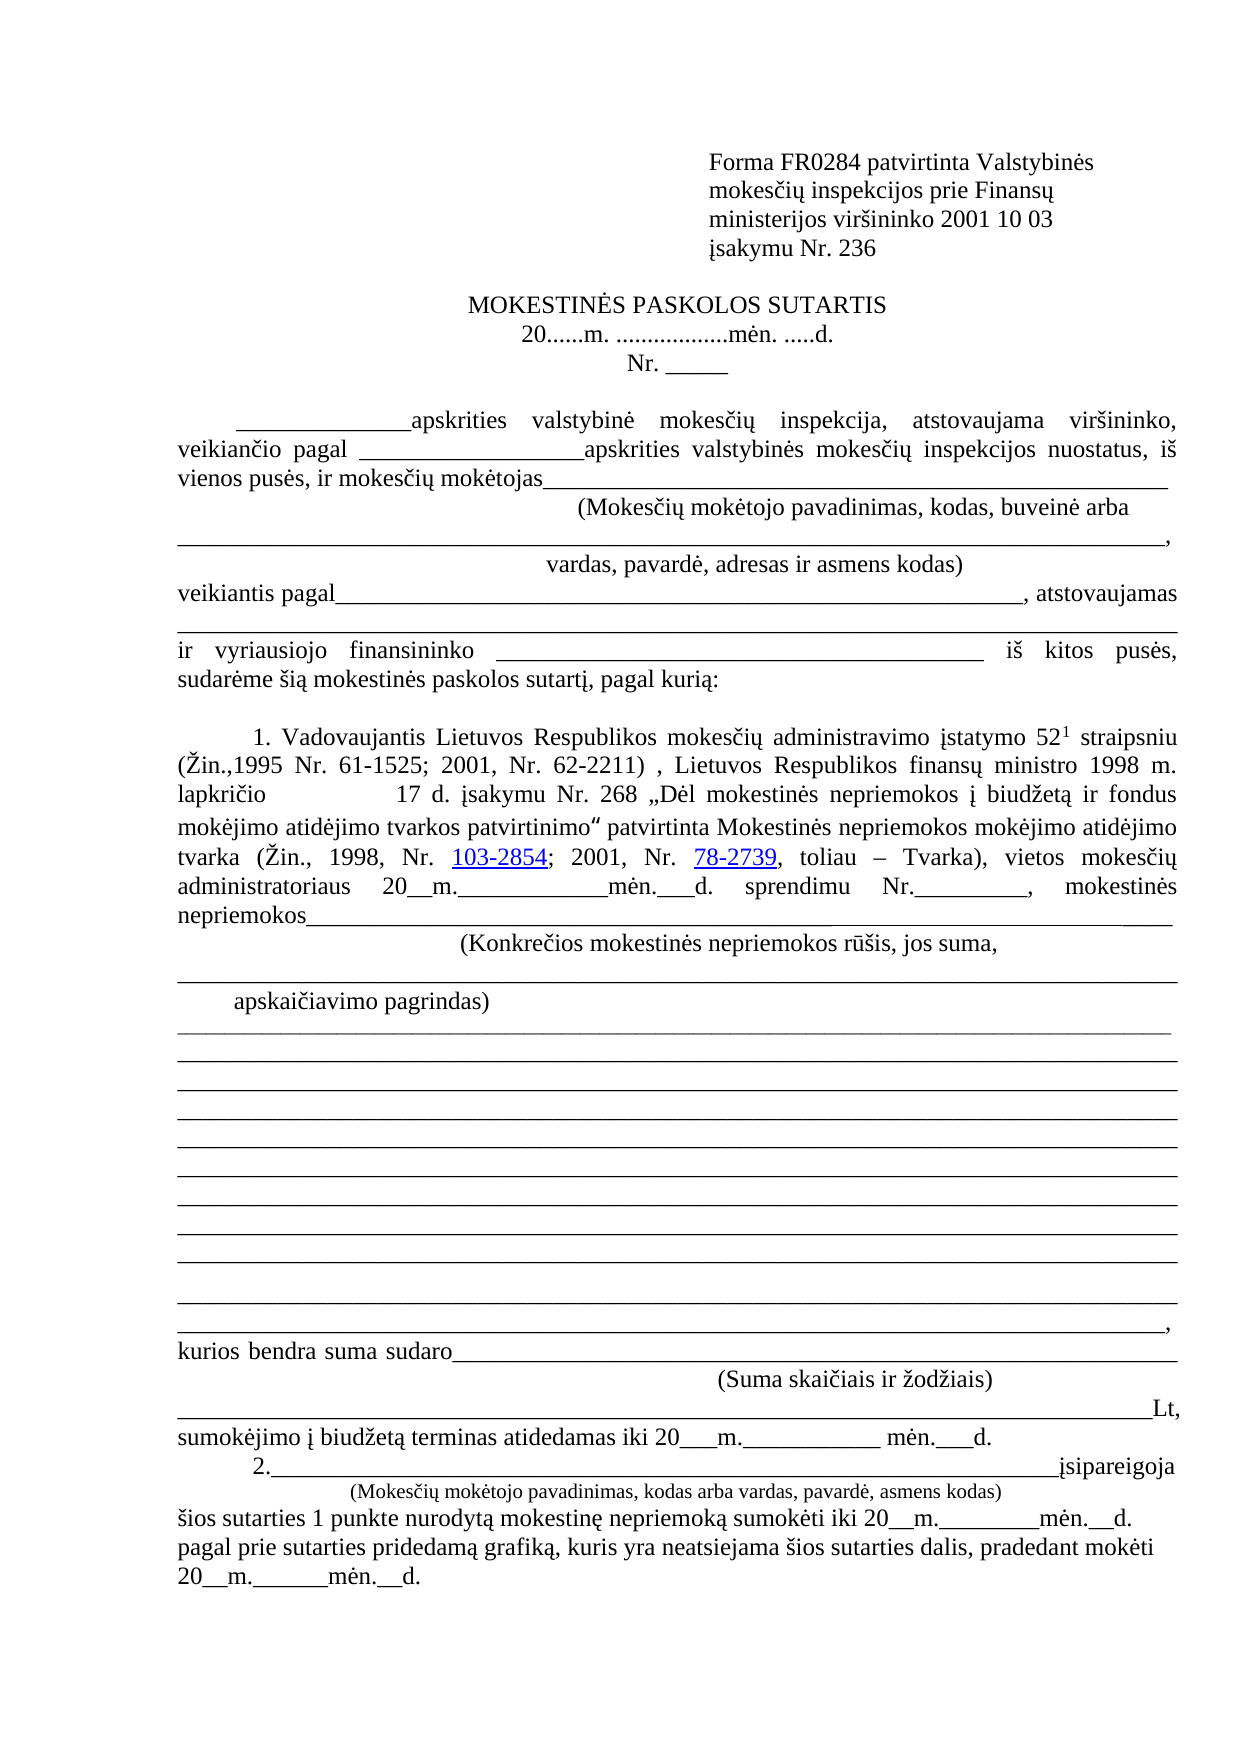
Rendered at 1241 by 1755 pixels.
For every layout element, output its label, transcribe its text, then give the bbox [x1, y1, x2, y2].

text ________________________________________________________________________________ [177, 1148, 1177, 1176]
text ________________________________________________________________________________ [177, 1206, 1177, 1234]
text apskaičiavimo pagrindas) [177, 986, 1177, 1015]
text (Mokesčių mokėtojo pavadinimas, kodas arba vardas, pavardė, asmens kodas) [177, 1479, 1175, 1503]
text Forma FR0284 patvirtinta Valstybinės [177, 147, 1177, 176]
text ________________________________________________________________________________ [177, 1177, 1177, 1205]
text _______________________________________________________________________________, [177, 521, 1177, 549]
text ________________________________________________________________________________ [177, 1278, 1177, 1303]
text 1. Vadovaujantis Lietuvos Respublikos mokesčių administravimo įstatymo 521 straipsniu (Žin.,1995 Nr. 61-1525; 2001, Nr. 62-2211) , Lietuvos Respublikos finansų ministro 1998 m. lapkričio 17 d. įsakymu Nr. 268 „Dėl mokestinės nepriemokos į biudžetą ir fondus mokėjimo atidėjimo tvarkos patvirtinimo“ patvirtinta Mokestinės nepriemokos mokėjimo atidėjimo tvarka (Žin., 1998, Nr. 103-2854; 2001, Nr. 78-2739, toliau – Tvarka), vietos mokesčių administratoriaus 20__m.____________mėn.___d. sprendimu Nr._________, mokestinės nepriemokos__________________________________________ ____ [177, 722, 1177, 928]
text (Mokesčių mokėtojo pavadinimas, kodas, buveinė arba [177, 492, 1177, 521]
text šios sutarties 1 punkte nurodytą mokestinę nepriemoką sumokėti iki 20__m.________mėn.__d. pagal prie sutarties pridedamą grafiką, kuris yra neatsiejama šios sutarties dalis, pradedant mokėti 20__m.______mėn.__d. [177, 1503, 1177, 1590]
text ________________________________________________________________________________ [177, 1120, 1177, 1147]
text ________________________________________________________________________________ [177, 1094, 1177, 1119]
text ________________________________________________________________________________ [177, 1065, 1177, 1090]
text 20......m. ..................mėn. .....d. [177, 319, 1177, 348]
text ir vyriausiojo finansininko _______________________________________ iš kitos pusės, sudarėme šią mokestinės paskolos sutartį, pagal kurią: [177, 636, 1177, 693]
text ______________________________________________________________________________Lt, sumokėjimo į biudžetą terminas atidedamas iki 20___m.___________ mėn.___d. [177, 1393, 1192, 1451]
text ________________________________________________________________________________ [177, 1235, 1177, 1262]
text ________________________________________________________________________________ [177, 957, 1177, 982]
text kurios bendra suma sudaro__________________________________________________________ (Suma skaičiais ir žodžiais) [177, 1336, 1177, 1393]
text 2._______________________________________________________________įsipareigoja [177, 1451, 1177, 1479]
text ________________________________________________________________________________ [177, 1036, 1177, 1061]
text ______________apskrities valstybinė mokesčių inspekcija, atstovaujama viršininko, veikiančio pagal __________________apskrities valstybinės mokesčių inspekcijos nuostatus, iš vienos pusės, ir mokesčių mokėtojas__________________________________________________ [177, 406, 1177, 492]
text (Konkrečios mokestinės nepriemokos rūšis, jos suma, [312, 928, 1177, 957]
text veikiantis pagal_______________________________________________________, atstovaujamas ________________________________________________________________________________ [177, 578, 1177, 632]
text įsakymu Nr. 236 [709, 233, 1177, 262]
text vardas, pavardė, adresas ir asmens kodas) [177, 549, 1177, 578]
text mokesčių inspekcijos prie Finansų ministerijos viršininko 2001 10 03 [709, 176, 1177, 233]
text _______________________________________________________________________________, [177, 1307, 1177, 1336]
text Nr. _____ [177, 348, 1177, 377]
text __________________________________________________________________________________________________________ [177, 1015, 1177, 1036]
text MOKESTINĖS PASKOLOS SUTARTIS [177, 291, 1177, 319]
